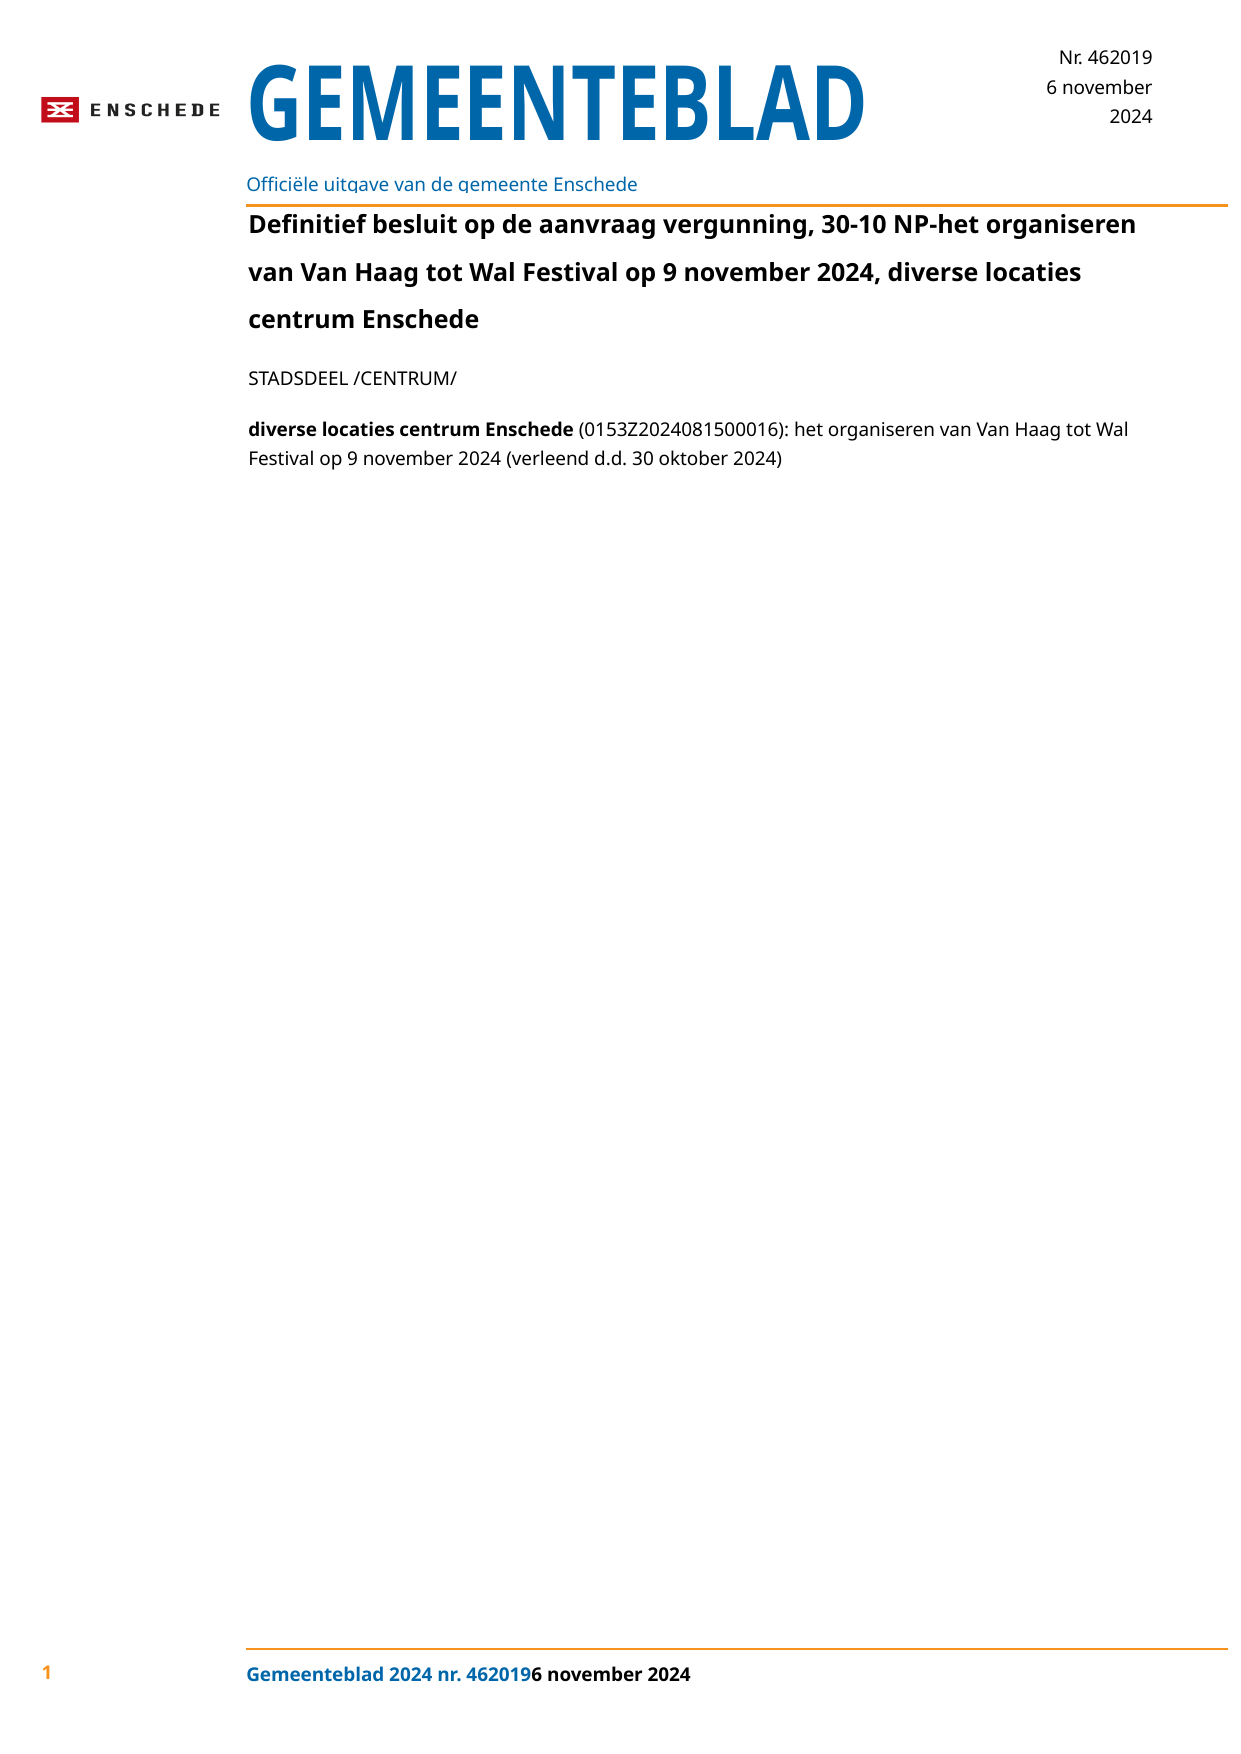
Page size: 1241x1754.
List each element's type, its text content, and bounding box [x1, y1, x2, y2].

picture [41, 47, 231, 172]
text diverse locaties centrum Enschede (0153Z2024081500016): het organiseren van Van Haag tot Wal Festival op 9 november 2024 (verleend d.d. 30 oktober 2024) [248, 416, 1152, 471]
text Definitief besluit op de aanvraag vergunning, 30-10 NP-het organiseren van Van Haag tot Wal Festival op 9 november 2024, diverse locaties centrum Enschede [248, 207, 1152, 336]
text STADSDEEL /CENTRUM/ [248, 366, 1152, 391]
